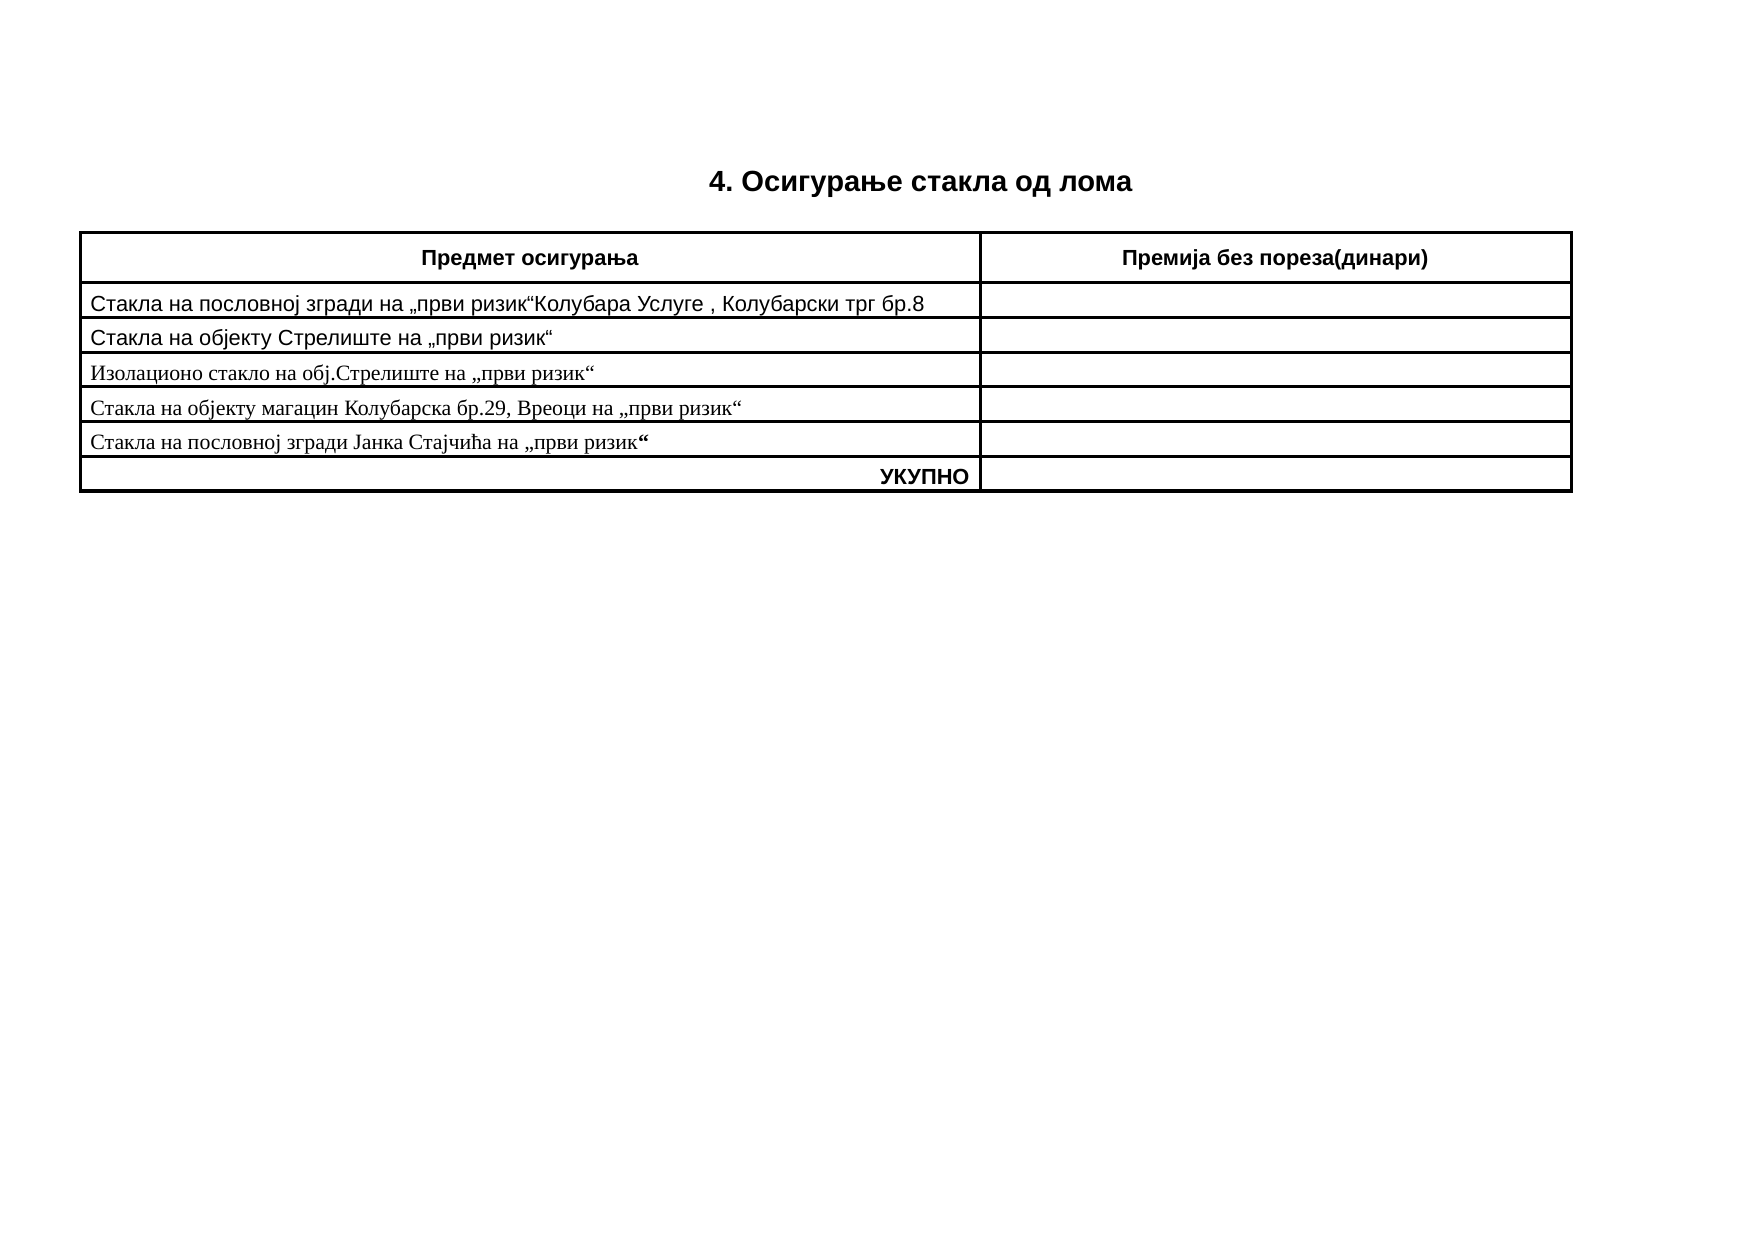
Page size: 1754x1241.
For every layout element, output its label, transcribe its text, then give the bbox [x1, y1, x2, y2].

table_cell [982, 284, 1570, 316]
table_cell [982, 354, 1570, 385]
table_cell [982, 458, 1570, 489]
table_cell Изолационо стакло на обј.Стрелиште на „први ризик“ [82, 354, 979, 385]
table_cell [982, 388, 1570, 420]
table_cell [982, 423, 1570, 454]
table_cell Стакла на пословној згради Јанка Стајчића на „први ризик“ [82, 423, 979, 454]
table_cell Стакла на објекту Стрелиште на „први ризик“ [82, 319, 979, 351]
text 4. Осигурање стакла од лома [118, 164, 1723, 197]
table_cell Стакла на објекту магацин Колубарска бр.29, Вреоци на „први ризик“ [82, 388, 979, 420]
table_cell [982, 319, 1570, 351]
table_header Премија без пореза(динари) [982, 234, 1570, 281]
table_header Предмет осигурања [82, 234, 979, 281]
table_cell УКУПНО [82, 458, 979, 489]
table_cell Стакла на пословној згради на „први ризик“Колубара Услуге , Колубарски трг бр.8 [82, 284, 979, 316]
